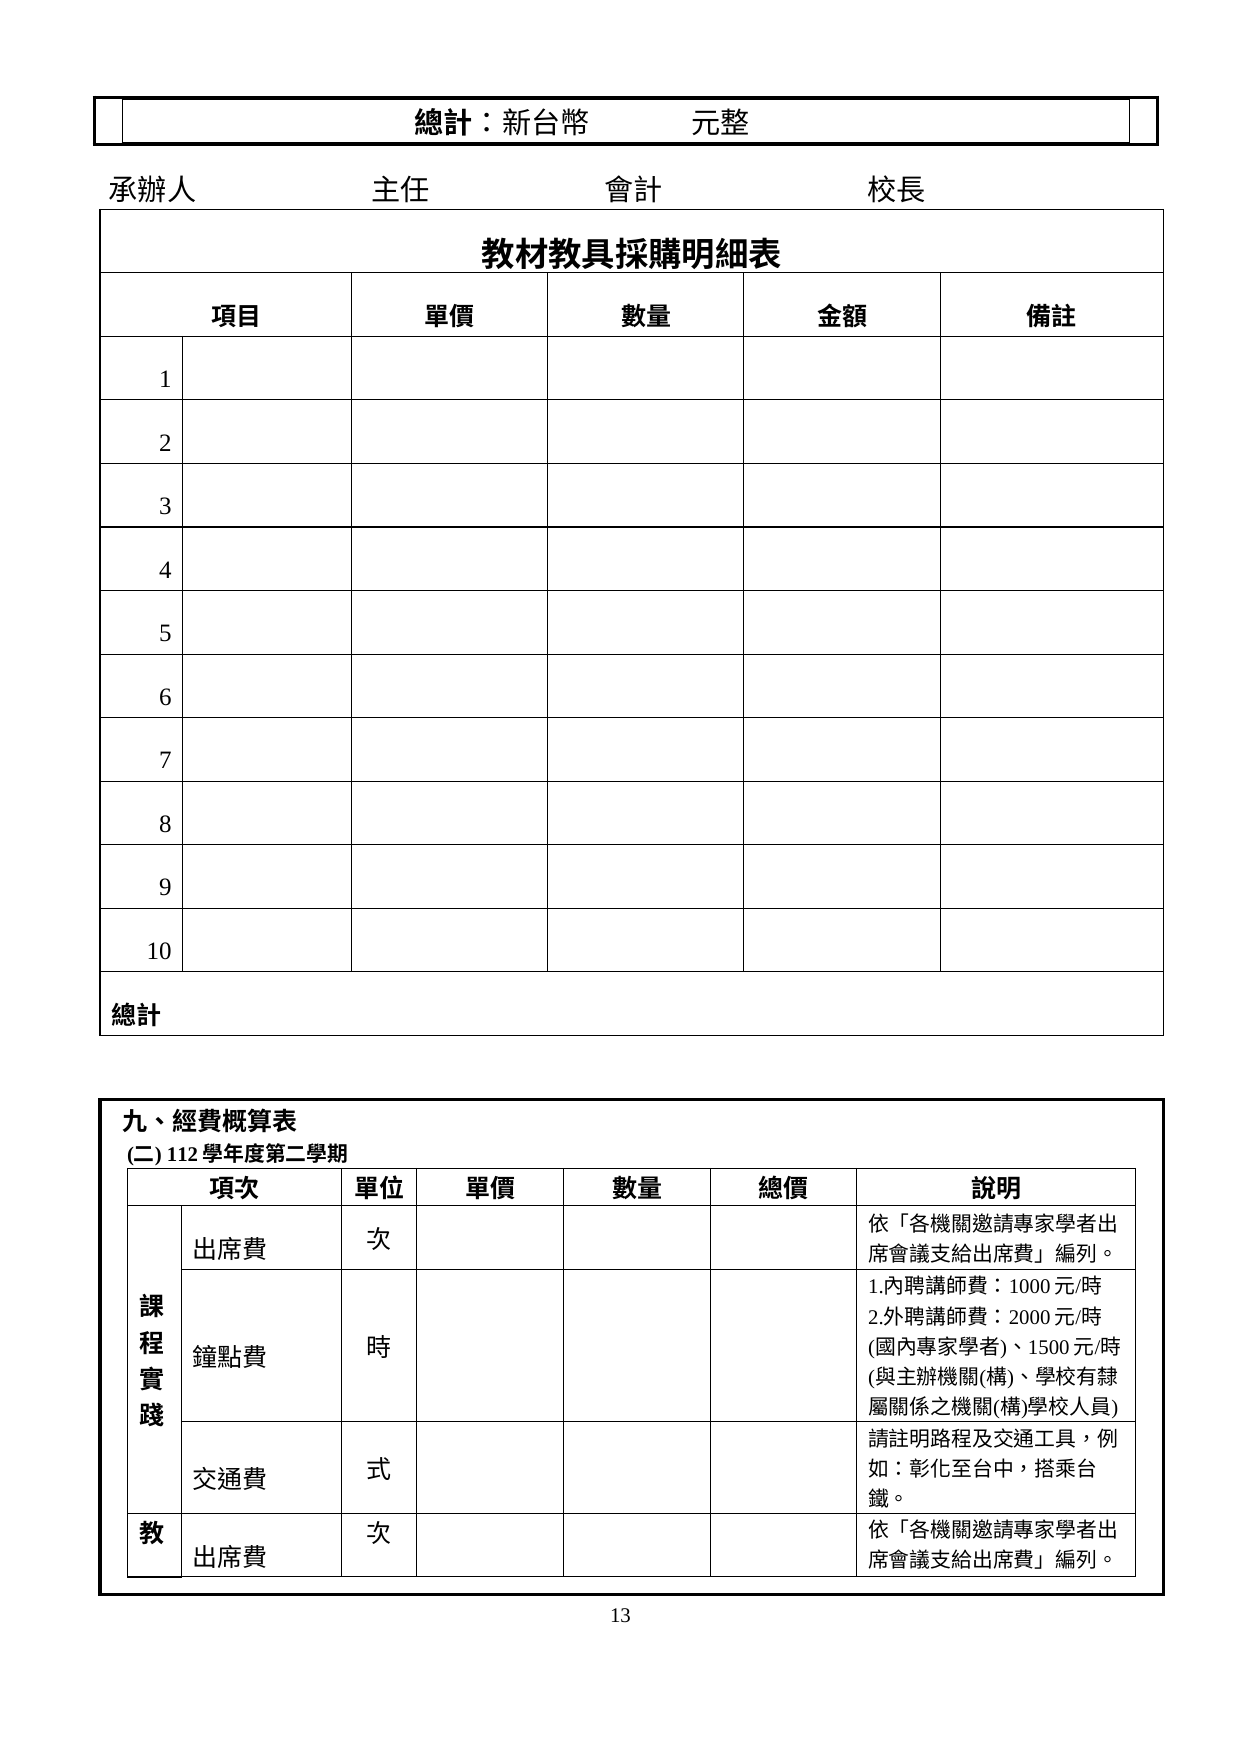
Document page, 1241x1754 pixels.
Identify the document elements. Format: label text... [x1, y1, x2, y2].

table_cell [564, 1206, 710, 1269]
table_cell 4 [101, 528, 182, 590]
table_cell [548, 464, 743, 526]
table_header 項次 [128, 1169, 341, 1205]
table_cell 單價 [352, 273, 547, 336]
table_cell 次 [342, 1514, 416, 1576]
table_cell [352, 909, 547, 971]
table_cell [352, 782, 547, 844]
table_cell [744, 782, 940, 844]
table_cell 2 [101, 400, 182, 463]
table_cell [564, 1514, 710, 1576]
table_cell 項目 [101, 273, 351, 336]
table_cell [744, 655, 940, 717]
table_header 數量 [564, 1169, 710, 1205]
table_cell 總計 [101, 972, 1163, 1035]
table_cell [548, 909, 743, 971]
table_cell [941, 528, 1163, 590]
table_header 說明 [857, 1169, 1135, 1205]
table_cell [744, 845, 940, 908]
table_cell 5 [101, 591, 182, 653]
table_cell 金額 [744, 273, 940, 336]
table_cell [711, 1514, 856, 1576]
table_cell 1 [101, 337, 182, 399]
table_cell [352, 464, 547, 526]
table_cell 1.內聘講師費：1000元/時 2.外聘講師費：2000元/時(國內專家學者)、1500元/時(與主辦機關(構)、學校有隸屬關係之機關(構)學校人員) [857, 1270, 1135, 1421]
table_cell [941, 718, 1163, 781]
table_cell [548, 782, 743, 844]
table_cell [941, 845, 1163, 908]
table_cell [352, 591, 547, 653]
table_cell [352, 337, 547, 399]
table_cell [352, 528, 547, 590]
table_cell [183, 591, 351, 653]
table_cell [183, 909, 351, 971]
table_cell [941, 400, 1163, 463]
table_cell 交通費 [182, 1422, 341, 1512]
table_cell 鐘點費 [182, 1270, 341, 1421]
table_cell 依「各機關邀請專家學者出席會議支給出席費」編列。 [857, 1514, 1135, 1576]
table_cell [417, 1206, 563, 1269]
table_cell 8 [101, 782, 182, 844]
table_cell 出席費 [182, 1206, 341, 1269]
table_cell 出席費 [182, 1514, 341, 1576]
table_cell [183, 400, 351, 463]
table_cell 課程實踐 [128, 1206, 181, 1512]
table_cell [96, 99, 122, 143]
table_cell [83, 96, 93, 143]
table_cell [183, 845, 351, 908]
table_cell [744, 400, 940, 463]
table_cell [352, 655, 547, 717]
table_cell [548, 400, 743, 463]
table_cell [183, 718, 351, 781]
table_header 教材教具採購明細表 [101, 210, 1163, 272]
table_cell 6 [101, 655, 182, 717]
table_cell [941, 464, 1163, 526]
table_header 單位 [342, 1169, 416, 1205]
table_cell 請註明路程及交通工具，例如：彰化至台中，搭乘台鐵。 [857, 1422, 1135, 1512]
table_cell [744, 337, 940, 399]
table_cell [352, 718, 547, 781]
table_cell 備註 [941, 273, 1163, 336]
table_cell 7 [101, 718, 182, 781]
table_cell 次 [342, 1206, 416, 1269]
table_cell [744, 528, 940, 590]
table_cell [352, 400, 547, 463]
table_cell [548, 718, 743, 781]
table_cell 教 [128, 1514, 181, 1576]
table_cell [941, 337, 1163, 399]
table_cell [941, 655, 1163, 717]
table_cell [941, 782, 1163, 844]
table_header 單價 [417, 1169, 563, 1205]
table_cell [711, 1270, 856, 1421]
table_cell [548, 528, 743, 590]
table_cell [744, 718, 940, 781]
table_cell [352, 845, 547, 908]
table_cell 數量 [548, 273, 743, 336]
table_cell [744, 591, 940, 653]
table_cell [1130, 99, 1156, 143]
table_cell 時 [342, 1270, 416, 1421]
table_cell [417, 1270, 563, 1421]
table_cell [941, 591, 1163, 653]
table_cell 總計：新台幣 元整 [123, 100, 1129, 142]
table_cell [711, 1422, 856, 1512]
table_cell [564, 1270, 710, 1421]
table_cell [417, 1422, 563, 1512]
table_header 總價 [711, 1169, 856, 1205]
table_cell 10 [101, 909, 182, 971]
table_cell [564, 1422, 710, 1512]
table_cell 依「各機關邀請專家學者出席會議支給出席費」編列。 [857, 1206, 1135, 1269]
table_cell [548, 591, 743, 653]
table_cell 式 [342, 1422, 416, 1512]
table_cell [183, 782, 351, 844]
table_cell [548, 655, 743, 717]
table_cell [417, 1514, 563, 1576]
table_cell [711, 1206, 856, 1269]
text 承辦人 主任 會計 校長 [89, 146, 1152, 209]
table_header 九、經費概算表 (二) 112學年度第二學期 [102, 1101, 1162, 1592]
table_cell [183, 528, 351, 590]
table_cell [183, 337, 351, 399]
table_cell [183, 655, 351, 717]
table_cell 3 [101, 464, 182, 526]
table_cell 9 [101, 845, 182, 908]
table_cell [744, 909, 940, 971]
table_cell [183, 464, 351, 526]
table_cell [941, 909, 1163, 971]
table_cell [548, 337, 743, 399]
table_cell [548, 845, 743, 908]
table_cell [744, 464, 940, 526]
